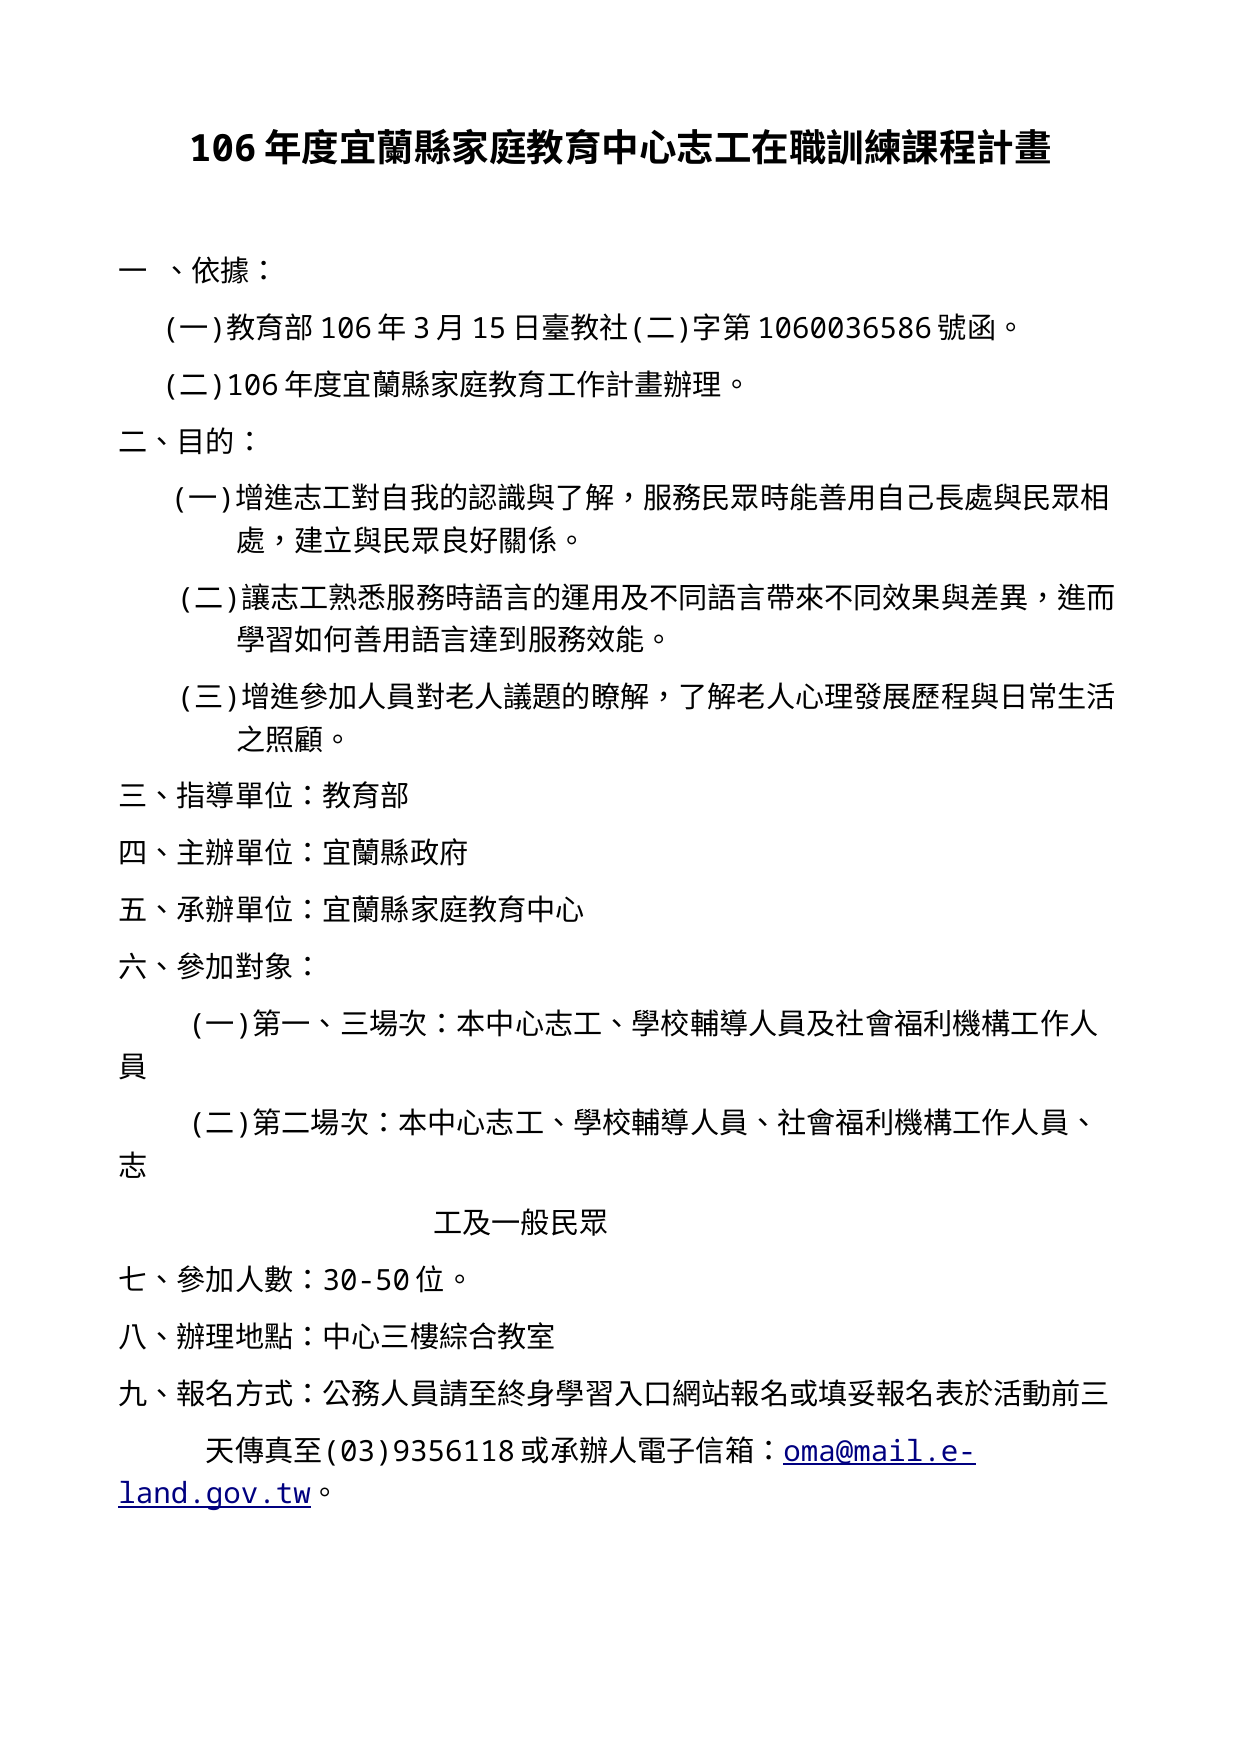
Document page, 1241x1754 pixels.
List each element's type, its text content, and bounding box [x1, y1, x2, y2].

text (一)增進志工對自我的認識與了解，服務民眾時能善用自己長處與民眾相處，建立與民眾良好關係。 [118, 475, 1122, 560]
text 八、辦理地點：中心三樓綜合教室 [118, 1313, 1122, 1356]
text 七、參加人數：30-50位。 [118, 1256, 1122, 1299]
text 天傳真至(03)9356118或承辦人電子信箱：oma@mail.e-land.gov.tw。 [118, 1427, 1122, 1512]
text (三)增進參加人員對老人議題的瞭解，了解老人心理發展歷程與日常生活之照顧。 [124, 674, 1122, 758]
text 九、報名方式：公務人員請至終身學習入口網站報名或填妥報名表於活動前三 [118, 1370, 1122, 1413]
text 三、指導單位：教育部 [118, 773, 1122, 815]
text 106年度宜蘭縣家庭教育中心志工在職訓練課程計畫 [118, 118, 1122, 173]
text (二)讓志工熟悉服務時語言的運用及不同語言帶來不同效果與差異，進而學習如何善用語言達到服務效能。 [124, 574, 1122, 659]
text (一)教育部106年3月15日臺教社(二)字第1060036586號函。 [118, 304, 1122, 347]
text 五、承辦單位：宜蘭縣家庭教育中心 [118, 887, 1122, 929]
text 一 、依據： [118, 247, 1122, 289]
text (一)第一、三場次：本中心志工、學校輔導人員及社會福利機構工作人員 [118, 1001, 1122, 1086]
text (二)106年度宜蘭縣家庭教育工作計畫辦理。 [118, 361, 1122, 403]
text 二、目的： [118, 418, 1122, 461]
text 工及一般民眾 [118, 1199, 1122, 1242]
text 六、參加對象： [118, 944, 1122, 986]
text 四、主辦單位：宜蘭縣政府 [118, 830, 1122, 872]
text (二)第二場次：本中心志工、學校輔導人員、社會福利機構工作人員、志 [118, 1100, 1122, 1185]
